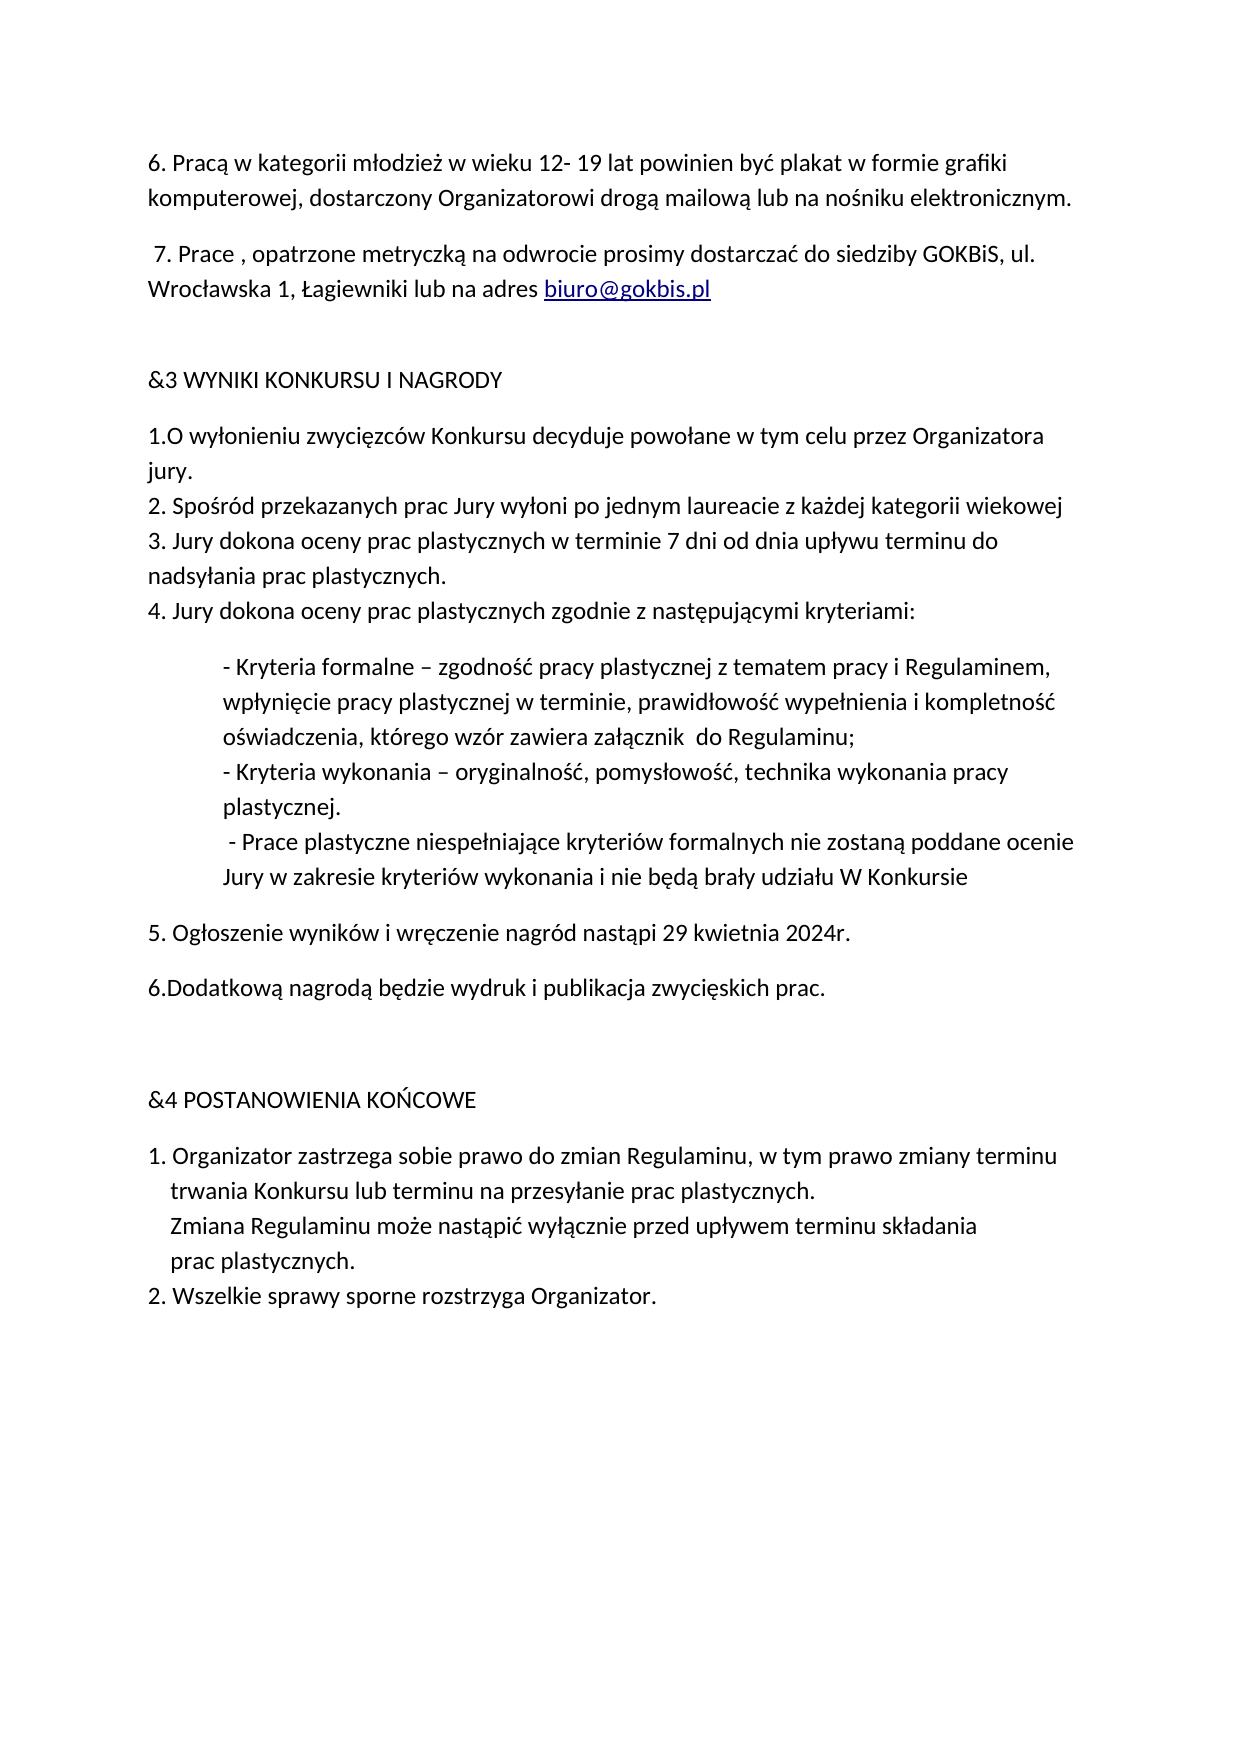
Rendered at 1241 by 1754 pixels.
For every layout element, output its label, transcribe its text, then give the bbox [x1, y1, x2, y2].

text 6. Pracą w kategorii młodzież w wieku 12- 19 lat powinien być plakat w formie grafiki komputerowej, dostarczony Organizatorowi drogą mailową lub na nośniku elektronicznym. [148, 148, 1093, 213]
text 6.Dodatkową nagrodą będzie wydruk i publikacja zwycięskich prac. [148, 973, 1093, 1003]
list - Kryteria formalne – zgodność pracy plastycznej z tematem pracy i Regulaminem, wpłynięcie pracy plastycznej w terminie, prawidłowość wypełnienia i kompletność oświadczenia, którego wzór zawiera załącznik do Regulaminu; - Kryteria wykonania – oryginalność, pomysłowość, technika wykonania pracy plastycznej. - Prace plastyczne niespełniające kryteriów formalnych nie zostaną poddane ocenie Jury w zakresie kryteriów wykonania i nie będą brały udziału W Konkursie [223, 651, 1093, 891]
text 7. Prace , opatrzone metryczką na odwrocie prosimy dostarczać do siedziby GOKBiS, ul. Wrocławska 1, Łagiewniki lub na adres biuro@gokbis.pl [148, 238, 1093, 304]
text 5. Ogłoszenie wyników i wręczenie nagród nastąpi 29 kwietnia 2024r. [148, 917, 1093, 947]
text &4 POSTANOWIENIA KOŃCOWE [148, 1084, 1093, 1115]
text &3 WYNIKI KONKURSU I NAGRODY [148, 329, 1093, 395]
text 1.O wyłonieniu zwycięzców Konkursu decyduje powołane w tym celu przez Organizatora jury. 2. Spośród przekazanych prac Jury wyłoni po jednym laureacie z każdej kategorii wiekowej 3. Jury dokona oceny prac plastycznych w terminie 7 dni od dnia upływu terminu do nadsyłania prac plastycznych. 4. Jury dokona oceny prac plastycznych zgodnie z następującymi kryteriami: [148, 420, 1093, 626]
text 1. Organizator zastrzega sobie prawo do zmian Regulaminu, w tym prawo zmiany terminu trwania Konkursu lub terminu na przesyłanie prac plastycznych. Zmiana Regulaminu może nastąpić wyłącznie przed upływem terminu składania prac plastycznych. 2. Wszelkie sprawy sporne rozstrzyga Organizator. [148, 1140, 1093, 1311]
